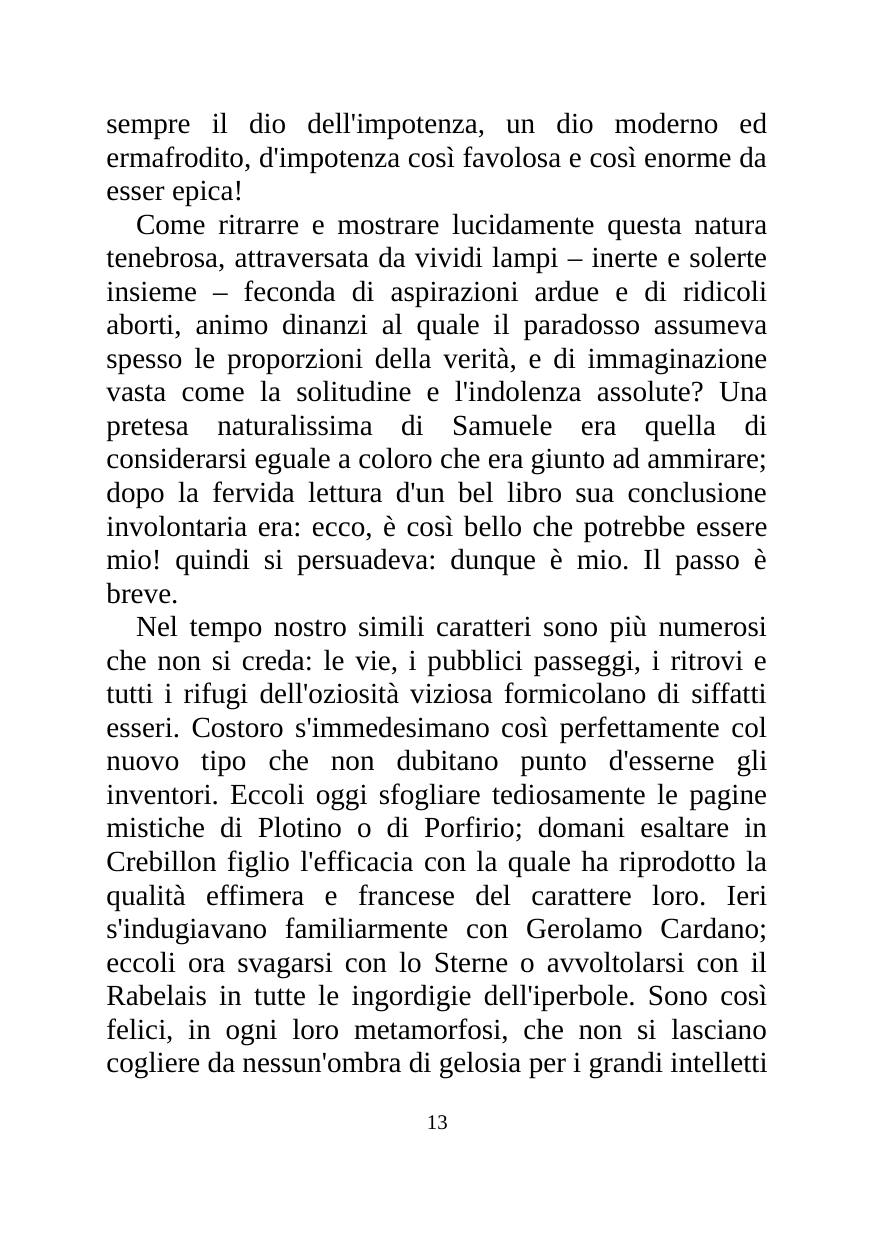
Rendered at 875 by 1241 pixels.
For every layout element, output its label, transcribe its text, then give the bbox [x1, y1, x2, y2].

text Nel tempo nostro simili caratteri sono più numerosi che non si creda: le vie, i pubblici passeggi, i ritrovi e tutti i rifugi dell'oziosità viziosa formicolano di siffatti esseri. Costoro s'immedesimano così perfettamente col nuovo tipo che non dubitano punto d'esserne gli inventori. Eccoli oggi sfogliare tediosamente le pagine mistiche di Plotino o di Porfirio; domani esaltare in Crebillon figlio l'efficacia con la quale ha riprodotto la qualità effimera e francese del carattere loro. Ieri s'indugiavano familiarmente con Gerolamo Cardano; eccoli ora svagarsi con lo Sterne o avvoltolarsi con il Rabelais in tutte le ingordigie dell'iperbole. Sono così felici, in ogni loro metamorfosi, che non si lasciano cogliere da nessun'ombra di gelosia per i grandi intelletti [106, 609, 768, 1079]
text sempre il dio dell'impotenza, un dio moderno ed ermafrodito, d'impotenza così favolosa e così enorme da esser epica! [106, 106, 768, 207]
text Come ritrarre e mostrare lucidamente questa natura tenebrosa, attraversata da vividi lampi – inerte e solerte insieme – feconda di aspirazioni ardue e di ridicoli aborti, animo dinanzi al quale il paradosso assumeva spesso le proporzioni della verità, e di immaginazione vasta come la solitudine e l'indolenza assolute? Una pretesa naturalissima di Samuele era quella di considerarsi eguale a coloro che era giunto ad ammirare; dopo la fervida lettura d'un bel libro sua conclusione involontaria era: ecco, è così bello che potrebbe essere mio! quindi si persuadeva: dunque è mio. Il passo è breve. [106, 207, 768, 609]
